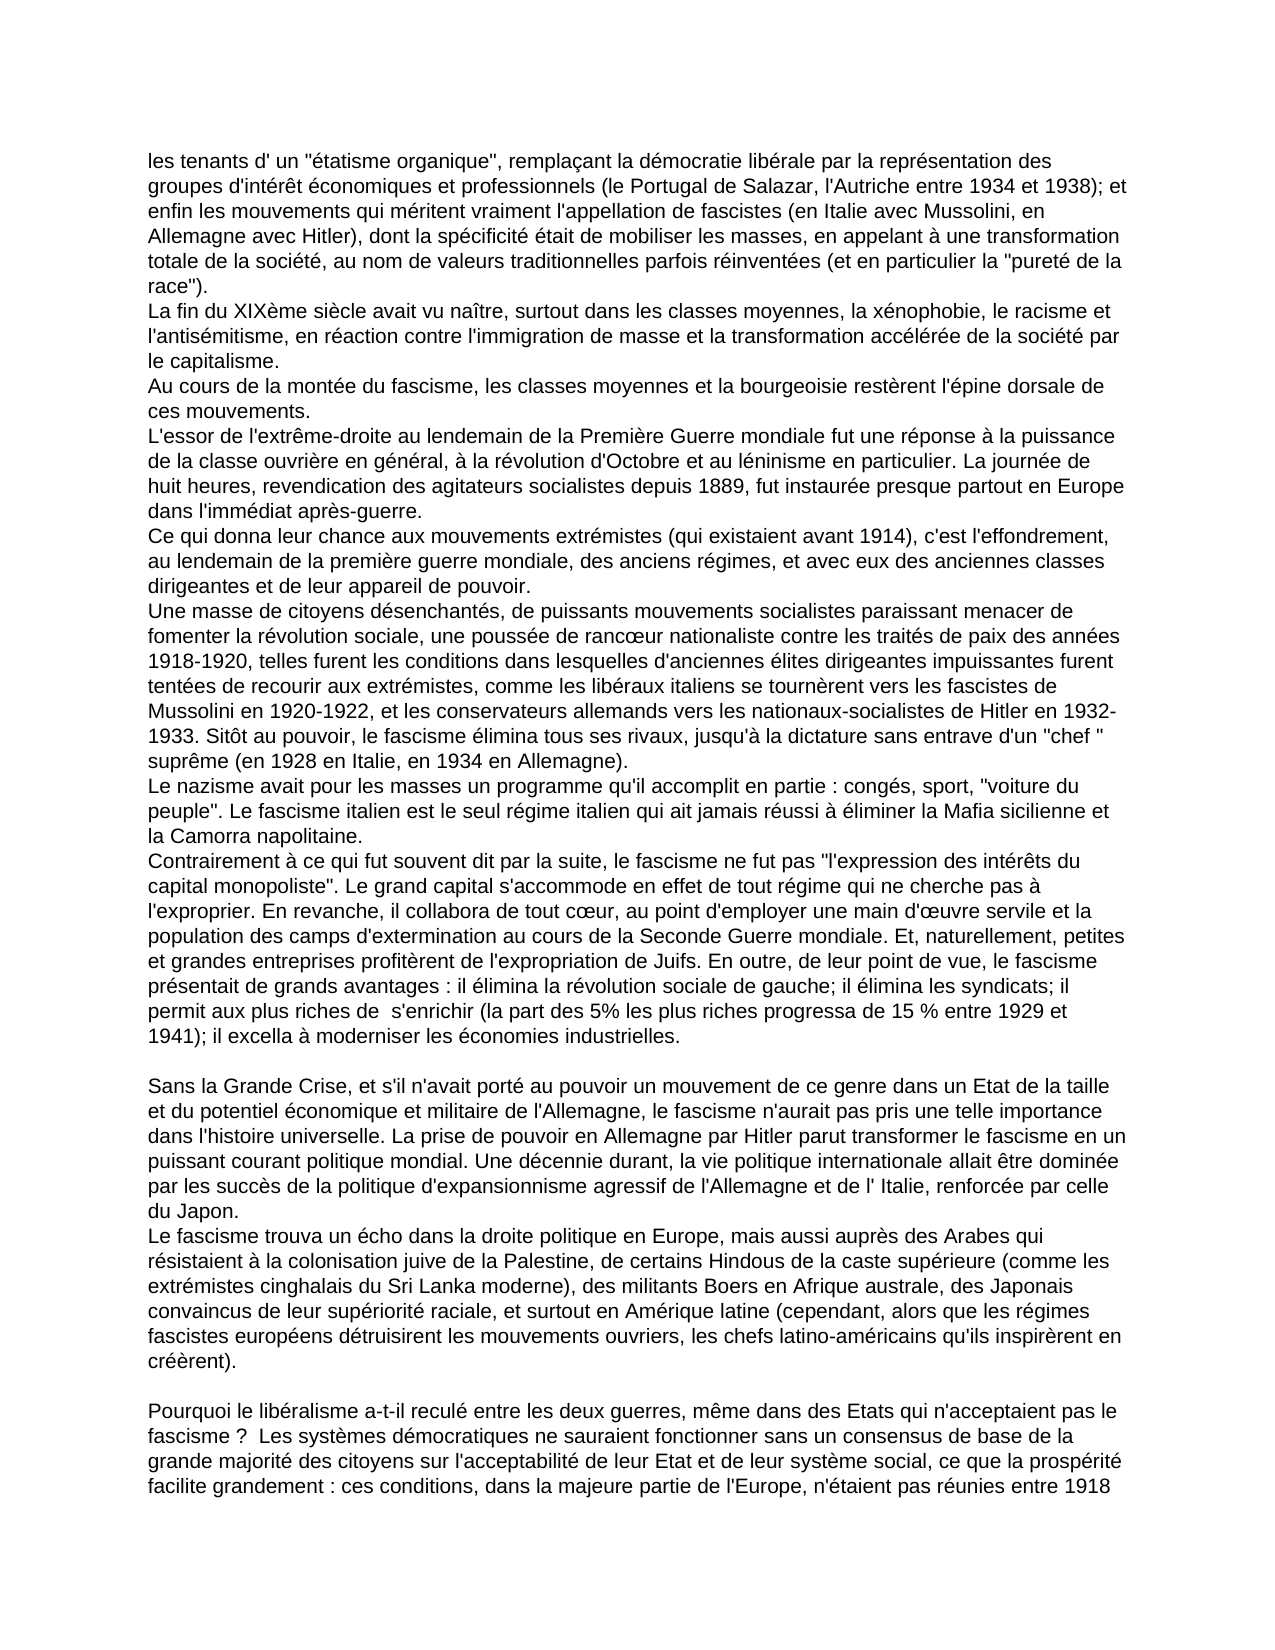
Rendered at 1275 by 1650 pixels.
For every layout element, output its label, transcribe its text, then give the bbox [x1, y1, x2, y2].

text Sans la Grande Crise, et s'il n'avait porté au pouvoir un mouvement de ce genre dans un Etat de la taille et du potentiel économique et militaire de l'Allemagne, le fascisme n'aurait pas pris une telle importance dans l'histoire universelle. La prise de pouvoir en Allemagne par Hitler parut transformer le fascisme en un puissant courant politique mondial. Une décennie durant, la vie politique internationale allait être dominée par les succès de la politique d'expansionnisme agressif de l'Allemagne et de l' Italie, renforcée par celle du Japon. [148, 1073, 1127, 1223]
text Ce qui donna leur chance aux mouvements extrémistes (qui existaient avant 1914), c'est l'effondrement, au lendemain de la première guerre mondiale, des anciens régimes, et avec eux des anciennes classes dirigeantes et de leur appareil de pouvoir. [148, 523, 1127, 598]
text L'essor de l'extrême-droite au lendemain de la Première Guerre mondiale fut une réponse à la puissance de la classe ouvrière en général, à la révolution d'Octobre et au léninisme en particulier. La journée de huit heures, revendication des agitateurs socialistes depuis 1889, fut instaurée presque partout en Europe dans l'immédiat après-guerre. [148, 423, 1127, 523]
text Une masse de citoyens désenchantés, de puissants mouvements socialistes paraissant menacer de fomenter la révolution sociale, une poussée de rancœur nationaliste contre les traités de paix des années 1918-1920, telles furent les conditions dans lesquelles d'anciennes élites dirigeantes impuissantes furent tentées de recourir aux extrémistes, comme les libéraux italiens se tournèrent vers les fascistes de Mussolini en 1920-1922, et les conservateurs allemands vers les nationaux-socialistes de Hitler en 1932-1933. Sitôt au pouvoir, le fascisme élimina tous ses rivaux, jusqu'à la dictature sans entrave d'un "chef " suprême (en 1928 en Italie, en 1934 en Allemagne). [148, 598, 1127, 773]
text Contrairement à ce qui fut souvent dit par la suite, le fascisme ne fut pas "l'expression des intérêts du capital monopoliste". Le grand capital s'accommode en effet de tout régime qui ne cherche pas à l'exproprier. En revanche, il collabora de tout cœur, au point d'employer une main d'œuvre servile et la population des camps d'extermination au cours de la Seconde Guerre mondiale. Et, naturellement, petites et grandes entreprises profitèrent de l'expropriation de Juifs. En outre, de leur point de vue, le fascisme présentait de grands avantages : il élimina la révolution sociale de gauche; il élimina les syndicats; il permit aux plus riches de s'enrichir (la part des 5% les plus riches progressa de 15 % entre 1929 et 1941); il excella à moderniser les économies industrielles. [148, 848, 1127, 1048]
text Le nazisme avait pour les masses un programme qu'il accomplit en partie : congés, sport, "voiture du peuple". Le fascisme italien est le seul régime italien qui ait jamais réussi à éliminer la Mafia sicilienne et la Camorra napolitaine. [148, 773, 1127, 848]
text Le fascisme trouva un écho dans la droite politique en Europe, mais aussi auprès des Arabes qui résistaient à la colonisation juive de la Palestine, de certains Hindous de la caste supérieure (comme les extrémistes cinghalais du Sri Lanka moderne), des militants Boers en Afrique australe, des Japonais convaincus de leur supériorité raciale, et surtout en Amérique latine (cependant, alors que les régimes fascistes européens détruisirent les mouvements ouvriers, les chefs latino-américains qu'ils inspirèrent en créèrent). [148, 1223, 1127, 1373]
text La fin du XIXème siècle avait vu naître, surtout dans les classes moyennes, la xénophobie, le racisme et l'antisémitisme, en réaction contre l'immigration de masse et la transformation accélérée de la société par le capitalisme. [148, 298, 1127, 373]
text les tenants d' un "étatisme organique", remplaçant la démocratie libérale par la représentation des groupes d'intérêt économiques et professionnels (le Portugal de Salazar, l'Autriche entre 1934 et 1938); et enfin les mouvements qui méritent vraiment l'appellation de fascistes (en Italie avec Mussolini, en Allemagne avec Hitler), dont la spécificité était de mobiliser les masses, en appelant à une transformation totale de la société, au nom de valeurs traditionnelles parfois réinventées (et en particulier la "pureté de la race"). [148, 148, 1127, 298]
text Pourquoi le libéralisme a-t-il reculé entre les deux guerres, même dans des Etats qui n'acceptaient pas le fascisme ? Les systèmes démocratiques ne sauraient fonctionner sans un consensus de base de la grande majorité des citoyens sur l'acceptabilité de leur Etat et de leur système social, ce que la prospérité facilite grandement : ces conditions, dans la majeure partie de l'Europe, n'étaient pas réunies entre 1918 [148, 1398, 1127, 1498]
text Au cours de la montée du fascisme, les classes moyennes et la bourgeoisie restèrent l'épine dorsale de ces mouvements. [148, 373, 1127, 423]
